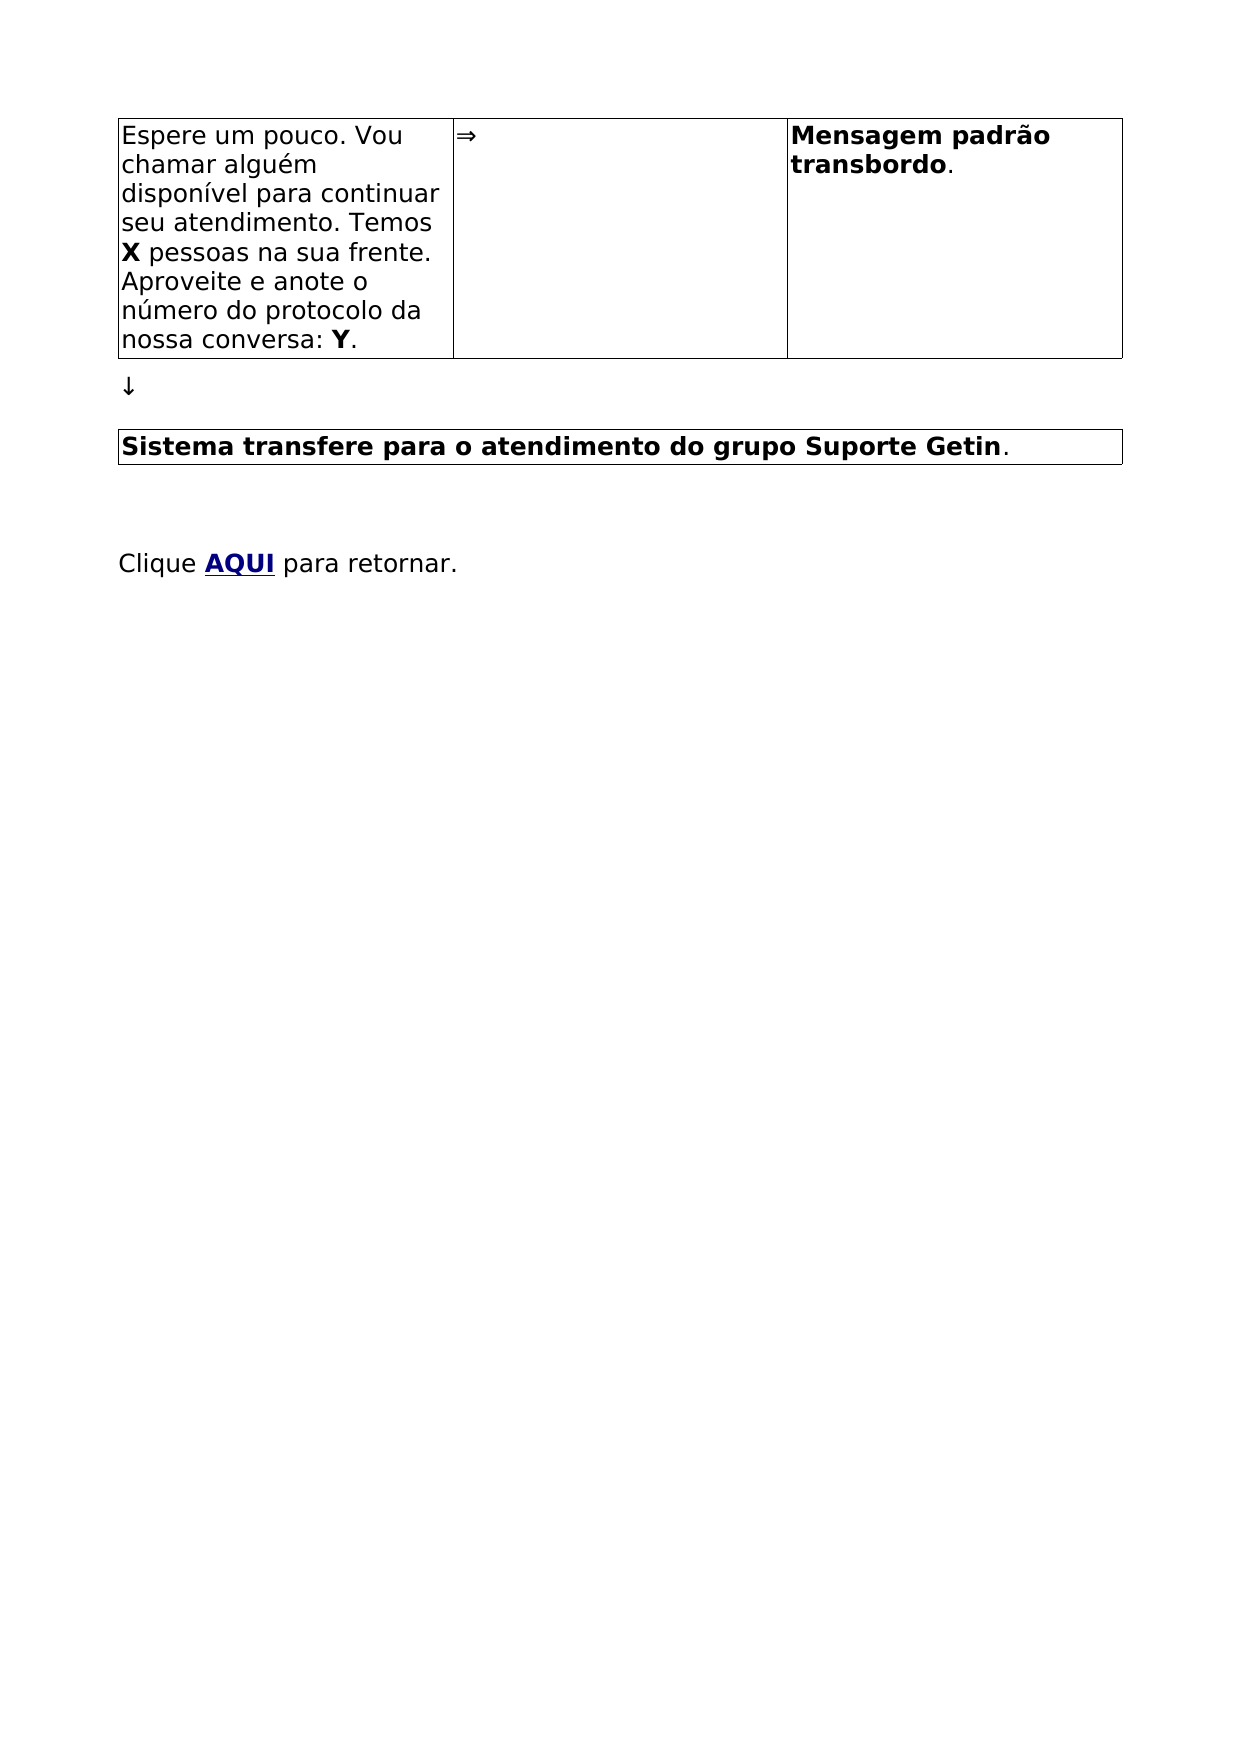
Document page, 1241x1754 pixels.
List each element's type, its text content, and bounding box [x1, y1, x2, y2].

text Clique AQUI para retornar. [118, 549, 1122, 608]
table_header Mensagem padrão transbordo. [788, 119, 1122, 357]
table_header ⇒ [454, 119, 787, 357]
text ↓ [118, 372, 1122, 401]
table_header Sistema transfere para o atendimento do grupo Suporte Getin. [119, 430, 1122, 464]
table_header Espere um pouco. Vou chamar alguém disponível para continuar seu atendimento. Temos X pessoas na sua frente. Aproveite e anote o número do protocolo da nossa conversa: Y. [119, 119, 453, 357]
